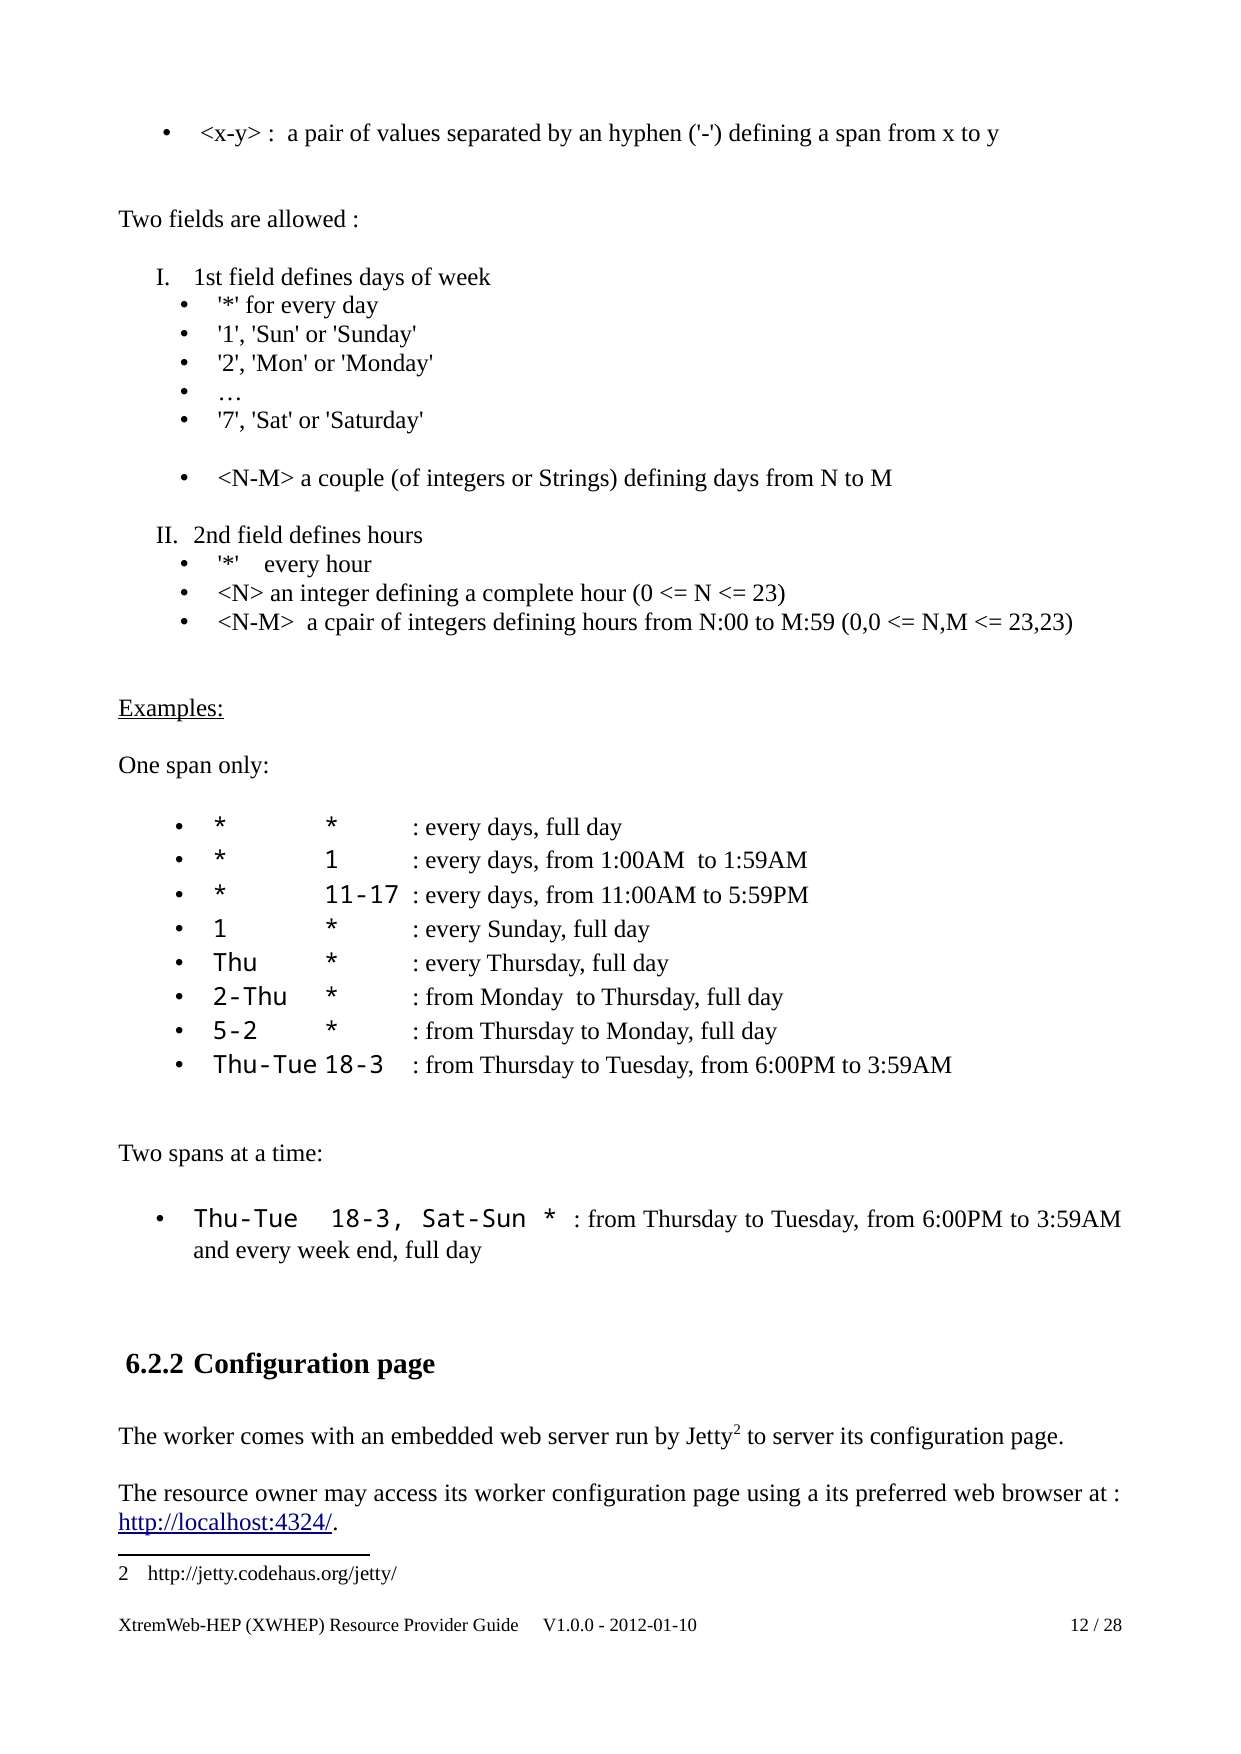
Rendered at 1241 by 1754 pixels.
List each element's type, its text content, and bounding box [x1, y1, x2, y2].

text Two spans at a time: [118, 1138, 1122, 1167]
text http://jetty.codehaus.org/jetty/ [118, 1561, 1122, 1585]
text The resource owner may access its worker configuration page using a its preferred web browser at : http://localhost:4324/. [118, 1478, 1122, 1536]
list <N> an integer defining a complete hour (0 <= N <= 23) [180, 578, 1122, 607]
list '*' for every day [180, 291, 1122, 319]
list 1st field defines days of week [156, 262, 1122, 291]
subtitle Configuration page [118, 1346, 1122, 1380]
list 5-2 * : from Thursday to Monday, full day [175, 1012, 1122, 1047]
list '7', 'Sat' or 'Saturday' [180, 406, 1122, 434]
list 2-Thu * : from Monday to Thursday, full day [175, 978, 1122, 1012]
text Two fields are allowed : [118, 204, 1122, 233]
list * * : every days, full day [175, 808, 1122, 842]
text One span only: [118, 751, 1122, 779]
list * 11-17 : every days, from 11:00AM to 5:59PM [175, 876, 1122, 910]
text Examples: [118, 693, 1122, 722]
list '*' every hour [180, 549, 1122, 578]
list <x-y> : a pair of values separated by an hyphen ('-') defining a span from x to y [162, 118, 1122, 147]
list <N-M> a couple (of integers or Strings) defining days from N to M [180, 463, 1122, 492]
list … [180, 377, 1122, 406]
list '2', 'Mon' or 'Monday' [180, 348, 1122, 377]
list <N-M> a cpair of integers defining hours from N:00 to M:59 (0,0 <= N,M <= 23,23) [180, 607, 1122, 636]
list '1', 'Sun' or 'Sunday' [180, 319, 1122, 348]
list Thu * : every Thursday, full day [175, 944, 1122, 978]
list 1 * : every Sunday, full day [175, 910, 1122, 944]
list Thu-Tue 18-3 : from Thursday to Tuesday, from 6:00PM to 3:59AM [175, 1047, 1122, 1081]
text The worker comes with an embedded web server run by Jetty to server its configuration page. [118, 1421, 1122, 1450]
list Thu-Tue 18-3, Sat-Sun * : from Thursday to Tuesday, from 6:00PM to 3:59AM and every week end, full day [156, 1201, 1122, 1264]
list * 1 : every days, from 1:00AM to 1:59AM [175, 842, 1122, 876]
list 2nd field defines hours [156, 521, 1122, 549]
